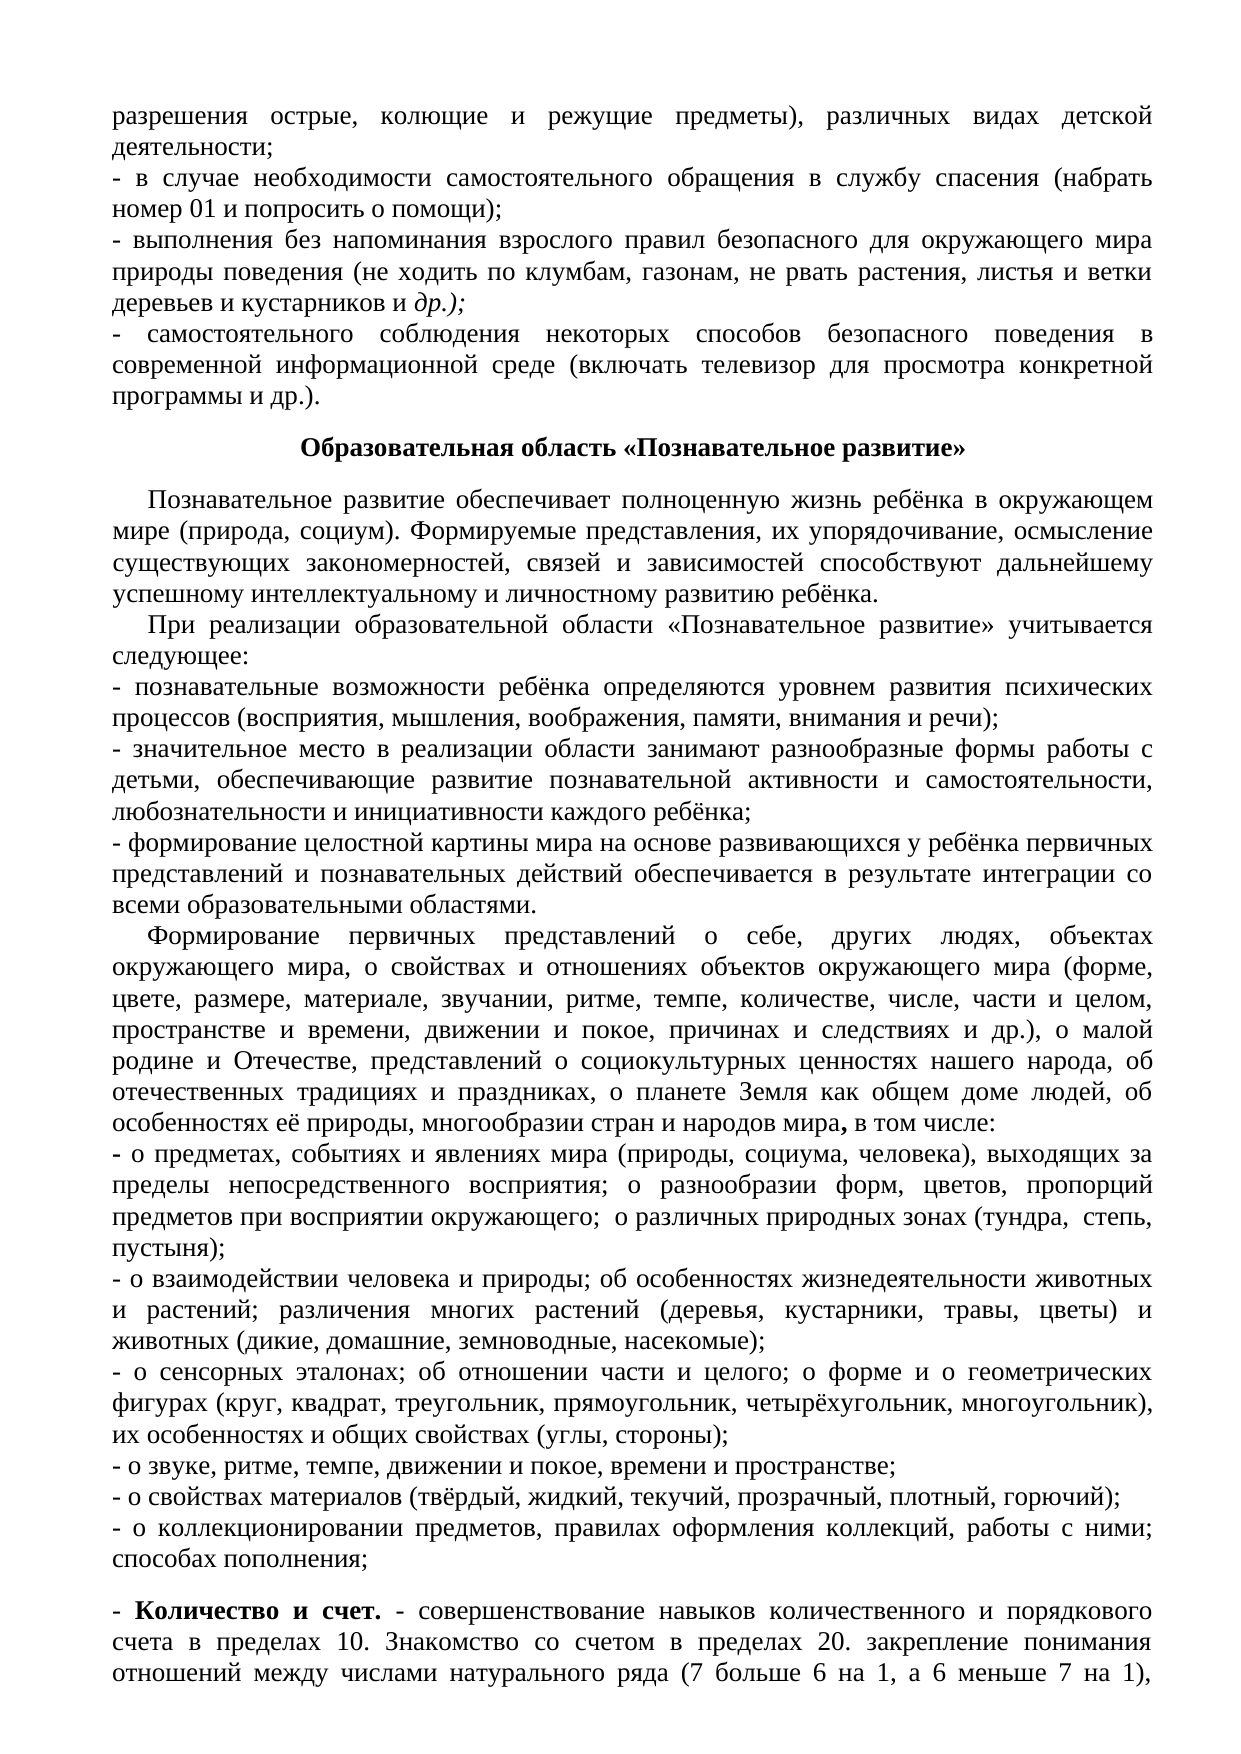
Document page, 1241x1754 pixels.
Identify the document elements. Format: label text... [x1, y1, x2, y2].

text - выполнения без напоминания взрослого правил безопасного для окружающего мира природы поведения (не ходить по клумбам, газонам, не рвать растения, листья и ветки деревьев и кустарников и др.); [112, 224, 1154, 317]
text - значительное место в реализации области занимают разнообразные формы работы с детьми, обеспечивающие развитие познавательной активности и самостоятельности, любознательности и инициативности каждого ребёнка; [112, 732, 1154, 826]
text - формирование целостной картины мира на основе развивающихся у ребёнка первичных представлений и познавательных действий обеспечивается в результате интеграции со всеми образовательными областями. [112, 826, 1154, 919]
text - самостоятельного соблюдения некоторых способов безопасного поведения в современной информационной среде (включать телевизор для просмотра конкретной программы и др.). [112, 317, 1154, 411]
text - в случае необходимости самостоятельного обращения в службу спасения (набрать номер 01 и попросить о помощи); [112, 161, 1154, 224]
text - о взаимодействии человека и природы; об особенностях жизнедеятельности животных и растений; различения многих растений (деревья, кустарники, травы, цветы) и животных (дикие, домашние, земноводные, насекомые); [112, 1262, 1154, 1355]
text При реализации образовательной области «Познавательное развитие» учитывается следующее: [112, 608, 1154, 670]
text разрешения острые, колющие и режущие предметы), различных видах детской деятельности; [112, 99, 1154, 161]
text Образовательная область «Познавательное развитие» [112, 431, 1154, 462]
text - о сенсорных эталонах; об отношении части и целого; о форме и о геометрических фигурах (круг, квадрат, треугольник, прямоугольник, четырёхугольник, многоугольник), их особенностях и общих свойствах (углы, стороны); [112, 1355, 1154, 1449]
text - познавательные возможности ребёнка определяются уровнем развития психических процессов (восприятия, мышления, воображения, памяти, внимания и речи); [112, 670, 1154, 732]
text - о свойствах материалов (твёрдый, жидкий, текучий, прозрачный, плотный, горючий); [112, 1480, 1154, 1511]
text - о предметах, событиях и явлениях мира (природы, социума, человека), выходящих за пределы непосредственного восприятия; о разнообразии форм, цветов, пропорций предметов при восприятии окружающего; о различных природных зонах (тундра, степь, пустыня); [112, 1137, 1154, 1262]
text Познавательное развитие обеспечивает полноценную жизнь ребёнка в окружающем мире (природа, социум). Формируемые представления, их упорядочивание, осмысление существующих закономерностей, связей и зависимостей способствуют дальнейшему успешному интеллектуальному и личностному развитию ребёнка. [112, 483, 1154, 608]
text Формирование первичных представлений о себе, других людях, объектах окружающего мира, о свойствах и отношениях объектов окружающего мира (форме, цвете, размере, материале, звучании, ритме, темпе, количестве, числе, части и целом, пространстве и времени, движении и покое, причинах и следствиях и др.), о малой родине и Отечестве, представлений о социокультурных ценностях нашего народа, об отечественных традициях и праздниках, о планете Земля как общем доме людей, об особенностях её природы, многообразии стран и народов мира, в том числе: [112, 919, 1154, 1137]
text - о звуке, ритме, темпе, движении и покое, времени и пространстве; [112, 1449, 1154, 1480]
text - Количество и счет. - совершенствование навыков количественного и порядкового счета в пределах 10. Знакомство со счетом в пределах 20. закрепление понимания отношений между числами натурального ряда (7 больше 6 на 1, а 6 меньше 7 на 1), [112, 1594, 1153, 1688]
text - о коллекционировании предметов, правилах оформления коллекций, работы с ними; способах пополнения; [112, 1511, 1154, 1573]
